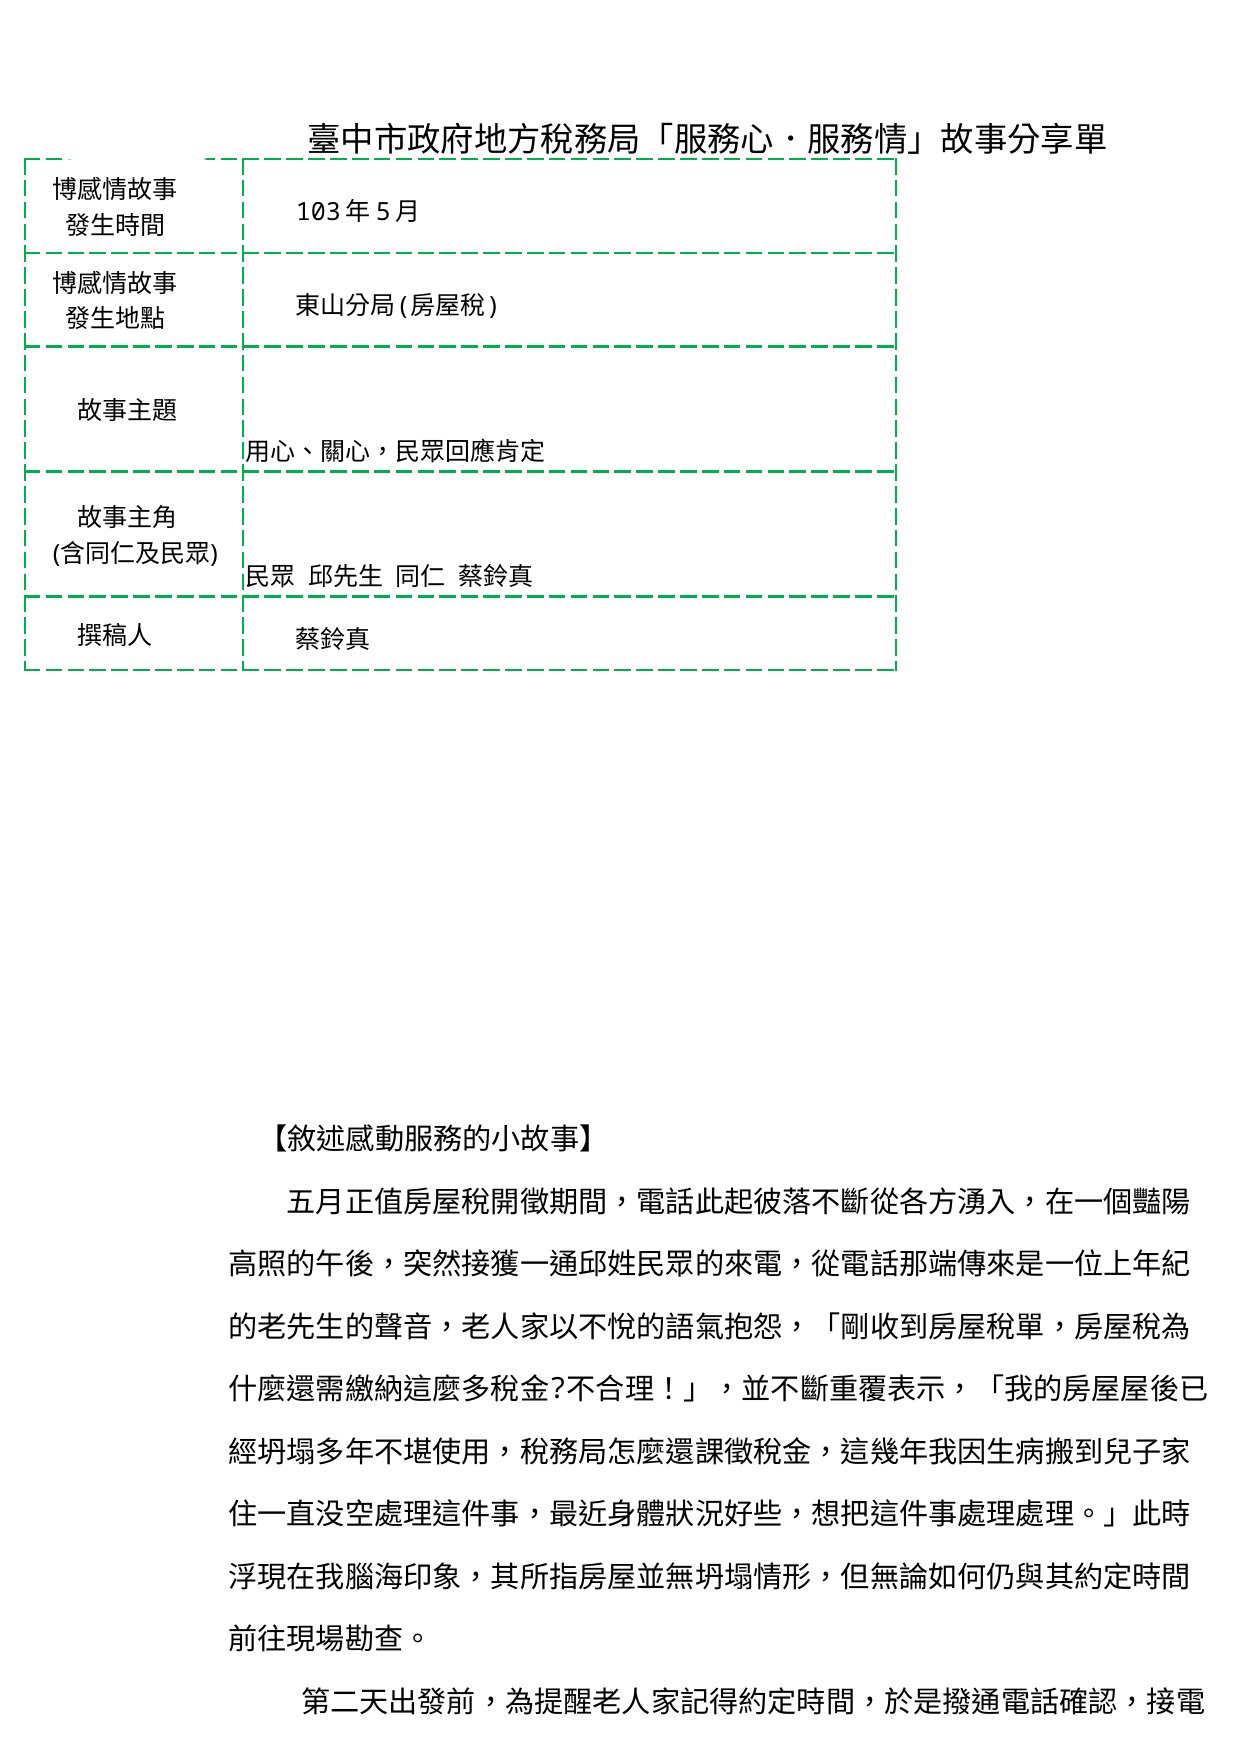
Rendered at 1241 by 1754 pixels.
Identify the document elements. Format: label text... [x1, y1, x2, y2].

text 臺中市政府地方稅務局「服務心．服務情」故事分享單 [1138, 95, 1215, 158]
text 【敘述感動服務的小故事】 [1138, 1095, 1215, 1158]
text 第二天出發前，為提醒老人家記得約定時間，於是撥通電話確認，接電話是老人家的兒子邱先生，他壓低聲音告訴我說：「爸爸所指房屋並未坍塌，爸爸因罹患有失智症，記憶常停留在921地震倒塌的情景，收到稅單後又喚起他的記憶，才會有如此之舉動，這幾天為了這張稅單，老人家不斷叨念、生氣，家裏氣氛一直處於緊張狀態，為了解除爸爸的疑慮，可否請你跑一趟? 。」當下二話不說立即答應依約前往。 [1138, 1658, 1215, 1720]
text 五月正值房屋稅開徵期間，電話此起彼落不斷從各方湧入，在一個豔陽高照的午後，突然接獲一通邱姓民眾的來電，從電話那端傳來是一位上年紀的老先生的聲音，老人家以不悅的語氣抱怨，「剛收到房屋稅單，房屋稅為什麼還需繳納這麼多稅金?不合理！」，並不斷重覆表示，「我的房屋屋後已經坍塌多年不堪使用，稅務局怎麼還課徵稅金，這幾年我因生病搬到兒子家住一直没空處理這件事，最近身體狀況好些，想把這件事處理處理。」此時浮現在我腦海印象，其所指房屋並無坍塌情形，但無論如何仍與其約定時間前往現場勘查。 [1138, 1158, 1215, 1658]
